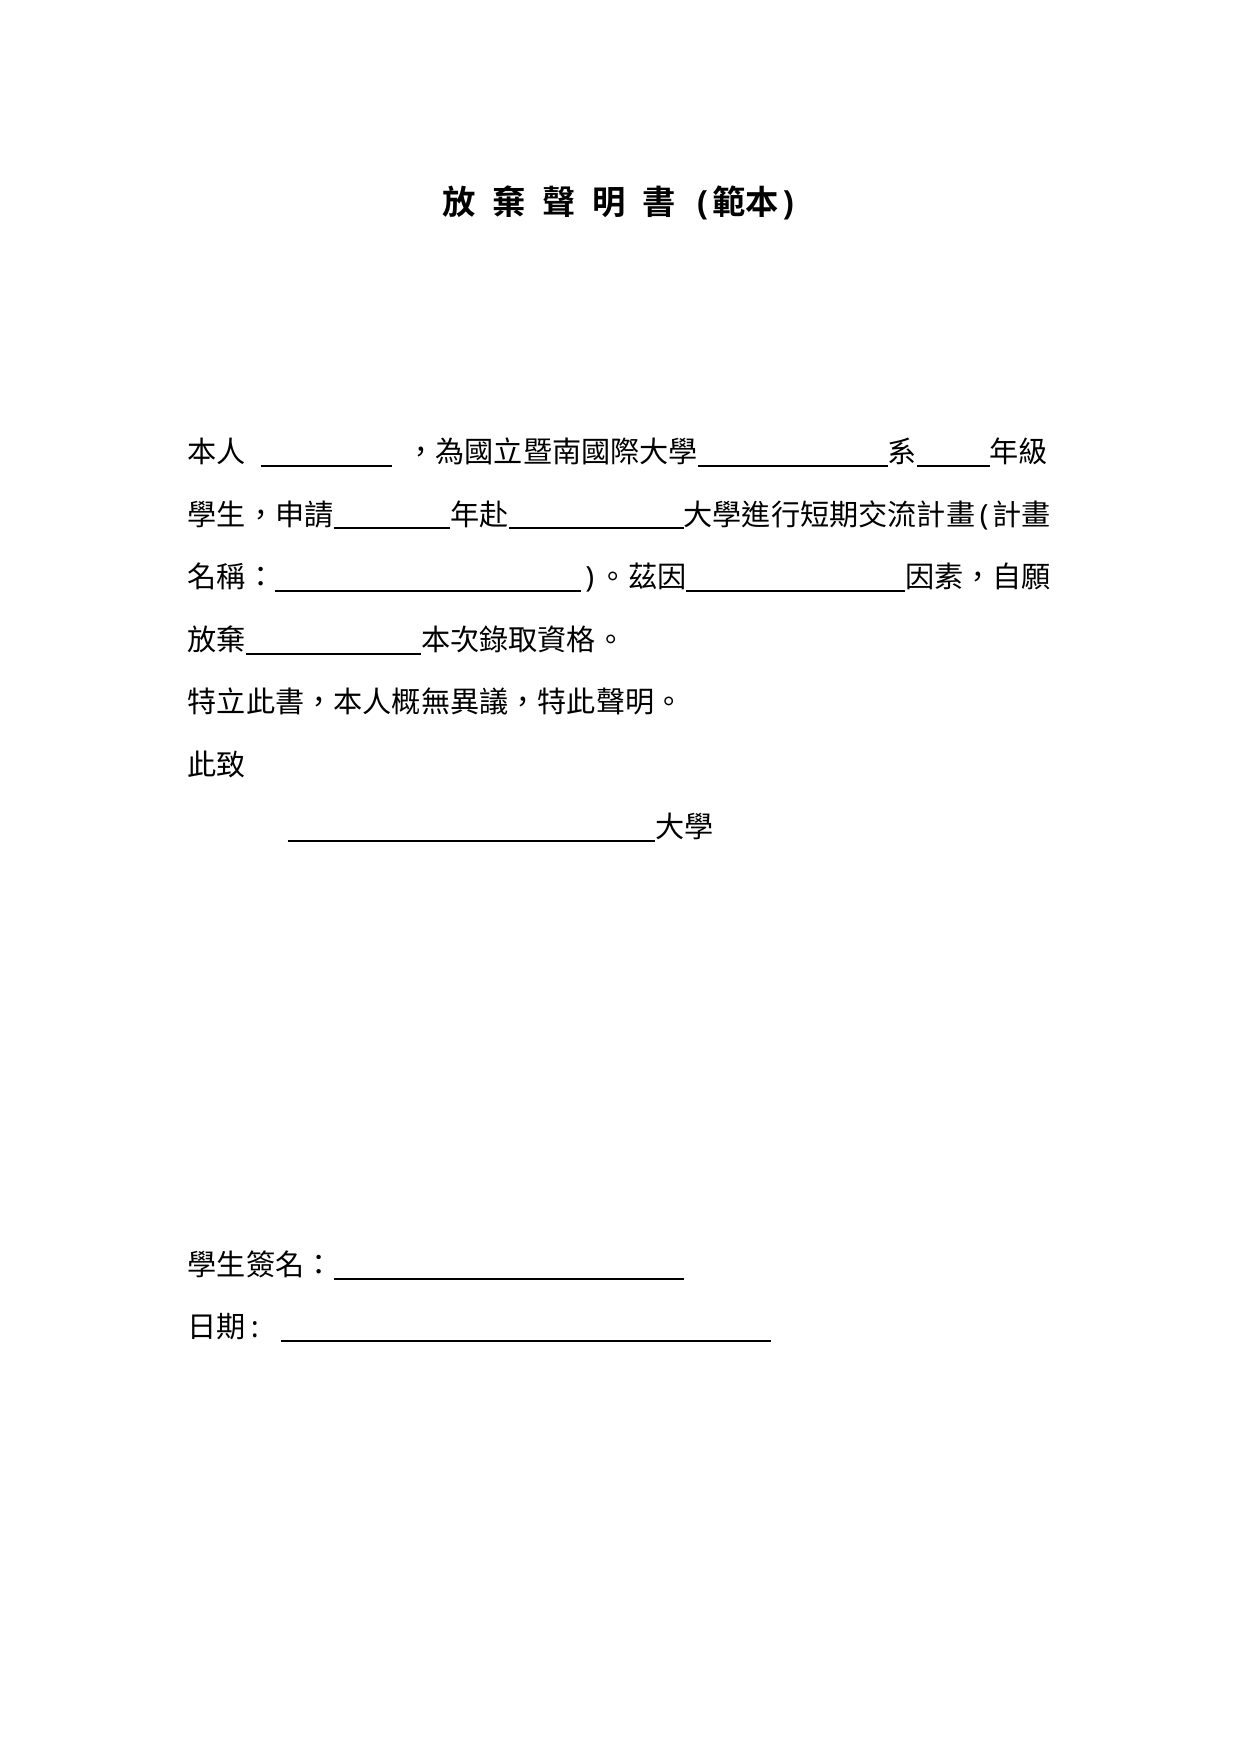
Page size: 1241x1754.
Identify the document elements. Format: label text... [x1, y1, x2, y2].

text 放 棄 聲 明 書 (範本) [187, 158, 1053, 221]
text 日期: [187, 1283, 1053, 1346]
text 特立此書，本人概無異議，特此聲明。 [187, 658, 1053, 721]
text 本人 ，為國立暨南國際大學 系 年級學生，申請 年赴 大學進行短期交流計畫(計畫名稱： )。茲因 因素，自願放棄 本次錄取資格。 [187, 408, 1053, 658]
text 學生簽名： [187, 1221, 1053, 1283]
text 大學 [187, 783, 1053, 846]
text 此致 [187, 721, 1053, 783]
